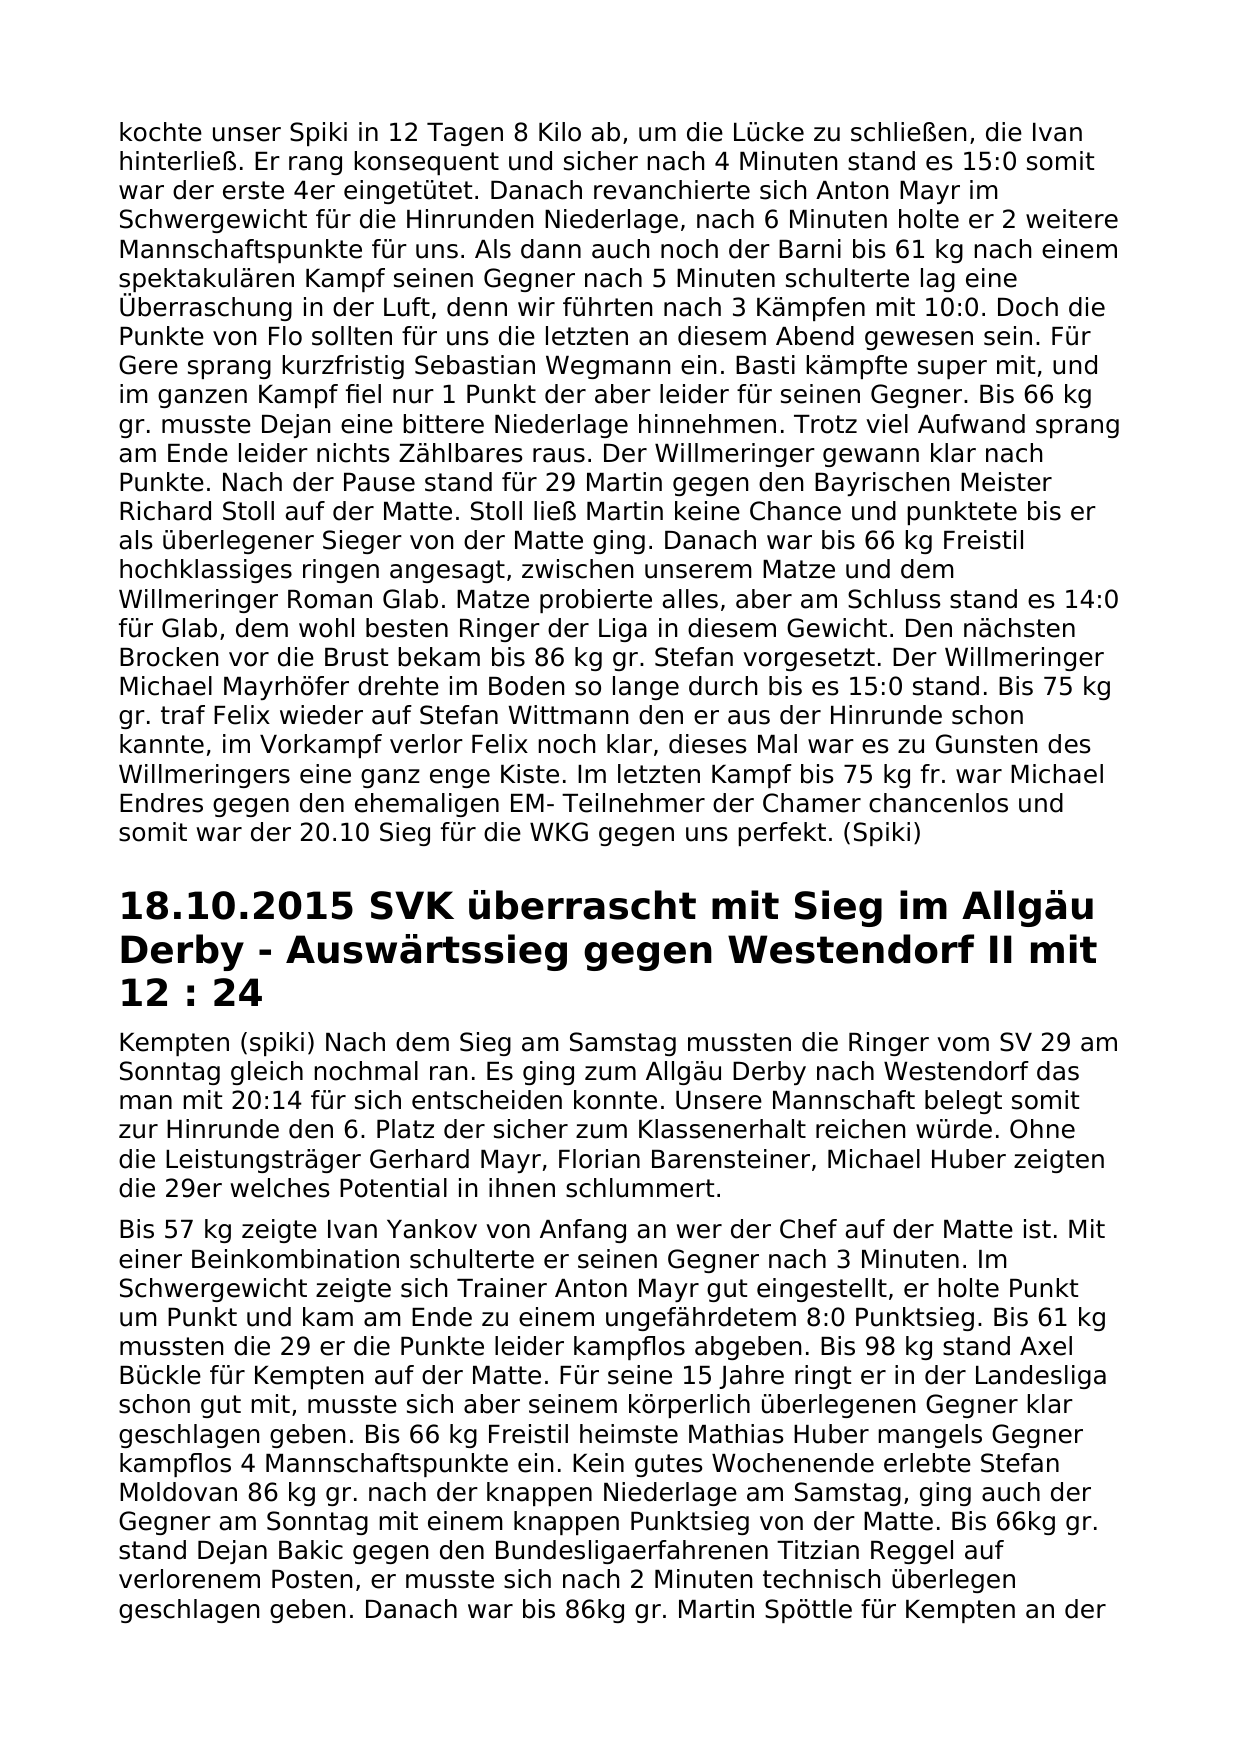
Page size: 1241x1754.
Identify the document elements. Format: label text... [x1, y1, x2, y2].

subtitle 18.10.2015 SVK überrascht mit Sieg im Allgäu Derby - Auswärtssieg gegen Westendorf II mit 12 : 24 [118, 885, 1122, 1016]
text Bis 57 kg zeigte Ivan Yankov von Anfang an wer der Chef auf der Matte ist. Mit einer Beinkombination schulterte er seinen Gegner nach 3 Minuten. Im Schwergewicht zeigte sich Trainer Anton Mayr gut eingestellt, er holte Punkt um Punkt und kam am Ende zu einem ungefährdetem 8:0 Punktsieg. Bis 61 kg mussten die 29 er die Punkte leider kampflos abgeben. Bis 98 kg stand Axel Bückle für Kempten auf der Matte. Für seine 15 Jahre ringt er in der Landesliga schon gut mit, musste sich aber seinem körperlich überlegenen Gegner klar geschlagen geben. Bis 66 kg Freistil heimste Mathias Huber mangels Gegner kampflos 4 Mannschaftspunkte ein. Kein gutes Wochenende erlebte Stefan Moldovan 86 kg gr. nach der knappen Niederlage am Samstag, ging auch der Gegner am Sonntag mit einem knappen Punktsieg von der Matte. Bis 66kg gr. stand Dejan Bakic gegen den Bundesligaerfahrenen Titzian Reggel auf verlorenem Posten, er musste sich nach 2 Minuten technisch überlegen geschlagen geben. Danach war bis 86kg gr. Martin Spöttle für Kempten an der [118, 1216, 1122, 1624]
text kochte unser Spiki in 12 Tagen 8 Kilo ab, um die Lücke zu schließen, die Ivan hinterließ. Er rang konsequent und sicher nach 4 Minuten stand es 15:0 somit war der erste 4er eingetütet. Danach revanchierte sich Anton Mayr im Schwergewicht für die Hinrunden Niederlage, nach 6 Minuten holte er 2 weitere Mannschaftspunkte für uns. Als dann auch noch der Barni bis 61 kg nach einem spektakulären Kampf seinen Gegner nach 5 Minuten schulterte lag eine Überraschung in der Luft, denn wir führten nach 3 Kämpfen mit 10:0. Doch die Punkte von Flo sollten für uns die letzten an diesem Abend gewesen sein. Für Gere sprang kurzfristig Sebastian Wegmann ein. Basti kämpfte super mit, und im ganzen Kampf fiel nur 1 Punkt der aber leider für seinen Gegner. Bis 66 kg gr. musste Dejan eine bittere Niederlage hinnehmen. Trotz viel Aufwand sprang am Ende leider nichts Zählbares raus. Der Willmeringer gewann klar nach Punkte. Nach der Pause stand für 29 Martin gegen den Bayrischen Meister Richard Stoll auf der Matte. Stoll ließ Martin keine Chance und punktete bis er als überlegener Sieger von der Matte ging. Danach war bis 66 kg Freistil hochklassiges ringen angesagt, zwischen unserem Matze und dem Willmeringer Roman Glab. Matze probierte alles, aber am Schluss stand es 14:0 für Glab, dem wohl besten Ringer der Liga in diesem Gewicht. Den nächsten Brocken vor die Brust bekam bis 86 kg gr. Stefan vorgesetzt. Der Willmeringer Michael Mayrhöfer drehte im Boden so lange durch bis es 15:0 stand. Bis 75 kg gr. traf Felix wieder auf Stefan Wittmann den er aus der Hinrunde schon kannte, im Vorkampf verlor Felix noch klar, dieses Mal war es zu Gunsten des Willmeringers eine ganz enge Kiste. Im letzten Kampf bis 75 kg fr. war Michael Endres gegen den ehemaligen EM- Teilnehmer der Chamer chancenlos und somit war der 20.10 Sieg für die WKG gegen uns perfekt. (Spiki) [118, 118, 1122, 847]
text Kempten (spiki) Nach dem Sieg am Samstag mussten die Ringer vom SV 29 am Sonntag gleich nochmal ran. Es ging zum Allgäu Derby nach Westendorf das man mit 20:14 für sich entscheiden konnte. Unsere Mannschaft belegt somit zur Hinrunde den 6. Platz der sicher zum Klassenerhalt reichen würde. Ohne die Leistungsträger Gerhard Mayr, Florian Barensteiner, Michael Huber zeigten die 29er welches Potential in ihnen schlummert. [118, 1028, 1122, 1203]
